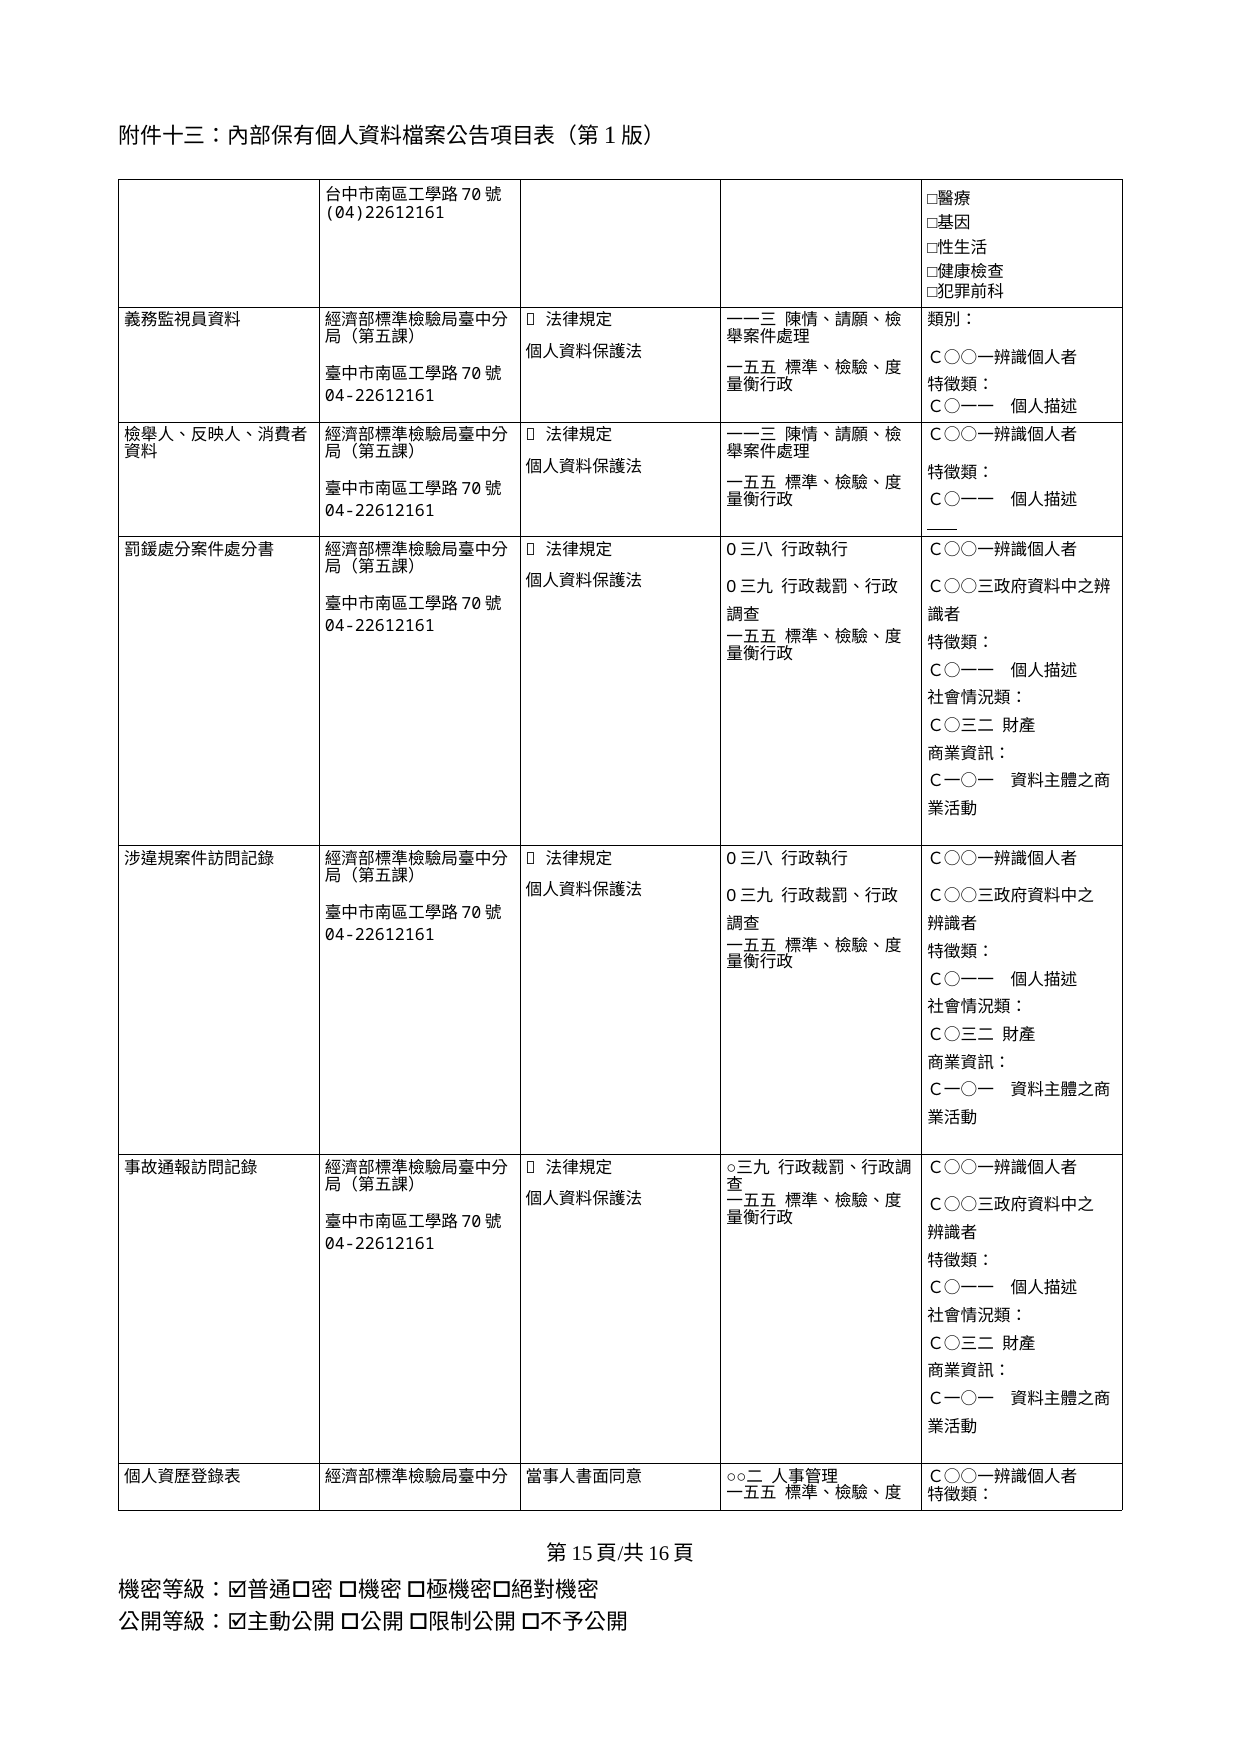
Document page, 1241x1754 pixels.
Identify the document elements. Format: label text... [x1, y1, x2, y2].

table_cell ○三九 行政裁罰、行政調查 一五五 標準、檢驗、度量衡行政 [721, 1155, 921, 1463]
table_cell  法律規定 個人資料保護法 [521, 423, 720, 536]
table_cell 經濟部標準檢驗局臺中分局（第五課） 臺中市南區工學路70號 04-22612161 [320, 846, 520, 1154]
table_cell 一一三 陳情、請願、檢舉案件處理 一五五 標準、檢驗、度量衡行政 [721, 308, 921, 422]
table_cell 經濟部標準檢驗局臺中分局（第五課） 臺中市南區工學路70號 04-22612161 [320, 308, 520, 422]
table_cell 經濟部標準檢驗局臺中分局（第五課） 臺中市南區工學路70號 04-22612161 [320, 1155, 520, 1463]
table_cell O三八 行政執行 O三九 行政裁罰、行政調查 一五五 標準、檢驗、度量衡行政 [721, 846, 921, 1154]
table_cell 個人資歷登錄表 [119, 1464, 319, 1510]
table_cell 經濟部標準檢驗局臺中分局（第五課） 臺中市南區工學路70號 04-22612161 [320, 423, 520, 536]
table_cell 當事人書面同意 [521, 1464, 720, 1510]
table_cell 經濟部標準檢驗局臺中分 [320, 1464, 520, 1510]
table_cell 類別： Ｃ○○一辨識個人者 特徵類： Ｃ○一一 個人描述 [922, 308, 1122, 422]
table_cell [721, 180, 921, 307]
table_cell ○○二 人事管理 一五五 標準、檢驗、度 [721, 1464, 921, 1510]
table_cell  法律規定 個人資料保護法 [521, 537, 720, 845]
table_cell Ｃ○○一辨識個人者 特徵類： [922, 1464, 1122, 1510]
table_cell 台中市南區工學路70號(04)22612161 [320, 180, 520, 307]
table_cell 一一三 陳情、請願、檢舉案件處理 一五五 標準、檢驗、度量衡行政 [721, 423, 921, 536]
table_cell 罰鍰處分案件處分書 [119, 537, 319, 845]
table_cell □醫療 □基因 □性生活 □健康檢查 □犯罪前科 [922, 180, 1122, 307]
table_cell 檢舉人、反映人、消費者資料 [119, 423, 319, 536]
table_cell Ｃ○○一辨識個人者 Ｃ○○三政府資料中之辨識者 特徵類： Ｃ○一一 個人描述 社會情況類： Ｃ○三二 財產 商業資訊： Ｃ一○一 資料主體之商業活動 [922, 1155, 1122, 1463]
table_cell  法律規定 個人資料保護法 [521, 1155, 720, 1463]
table_cell [521, 180, 720, 307]
table_cell 經濟部標準檢驗局臺中分局（第五課） 臺中市南區工學路70號 04-22612161 [320, 537, 520, 845]
table_cell [119, 180, 319, 307]
table_cell O三八 行政執行 O三九 行政裁罰、行政調查 一五五 標準、檢驗、度量衡行政 [721, 537, 921, 845]
table_cell  法律規定 個人資料保護法 [521, 308, 720, 422]
table_cell 涉違規案件訪問記錄 [119, 846, 319, 1154]
table_cell 義務監視員資料 [119, 308, 319, 422]
table_cell Ｃ○○一辨識個人者 特徵類： Ｃ○一一 個人描述 [922, 423, 1122, 536]
table_cell  法律規定 個人資料保護法 [521, 846, 720, 1154]
table_cell Ｃ○○一辨識個人者 Ｃ○○三政府資料中之辨識者 特徵類： Ｃ○一一 個人描述 社會情況類： Ｃ○三二 財產 商業資訊： Ｃ一○一 資料主體之商業活動 [922, 537, 1122, 845]
table_cell Ｃ○○一辨識個人者 Ｃ○○三政府資料中之辨識者 特徵類： Ｃ○一一 個人描述 社會情況類： Ｃ○三二 財產 商業資訊： Ｃ一○一 資料主體之商業活動 [922, 846, 1122, 1154]
table_cell 事故通報訪問記錄 [119, 1155, 319, 1463]
